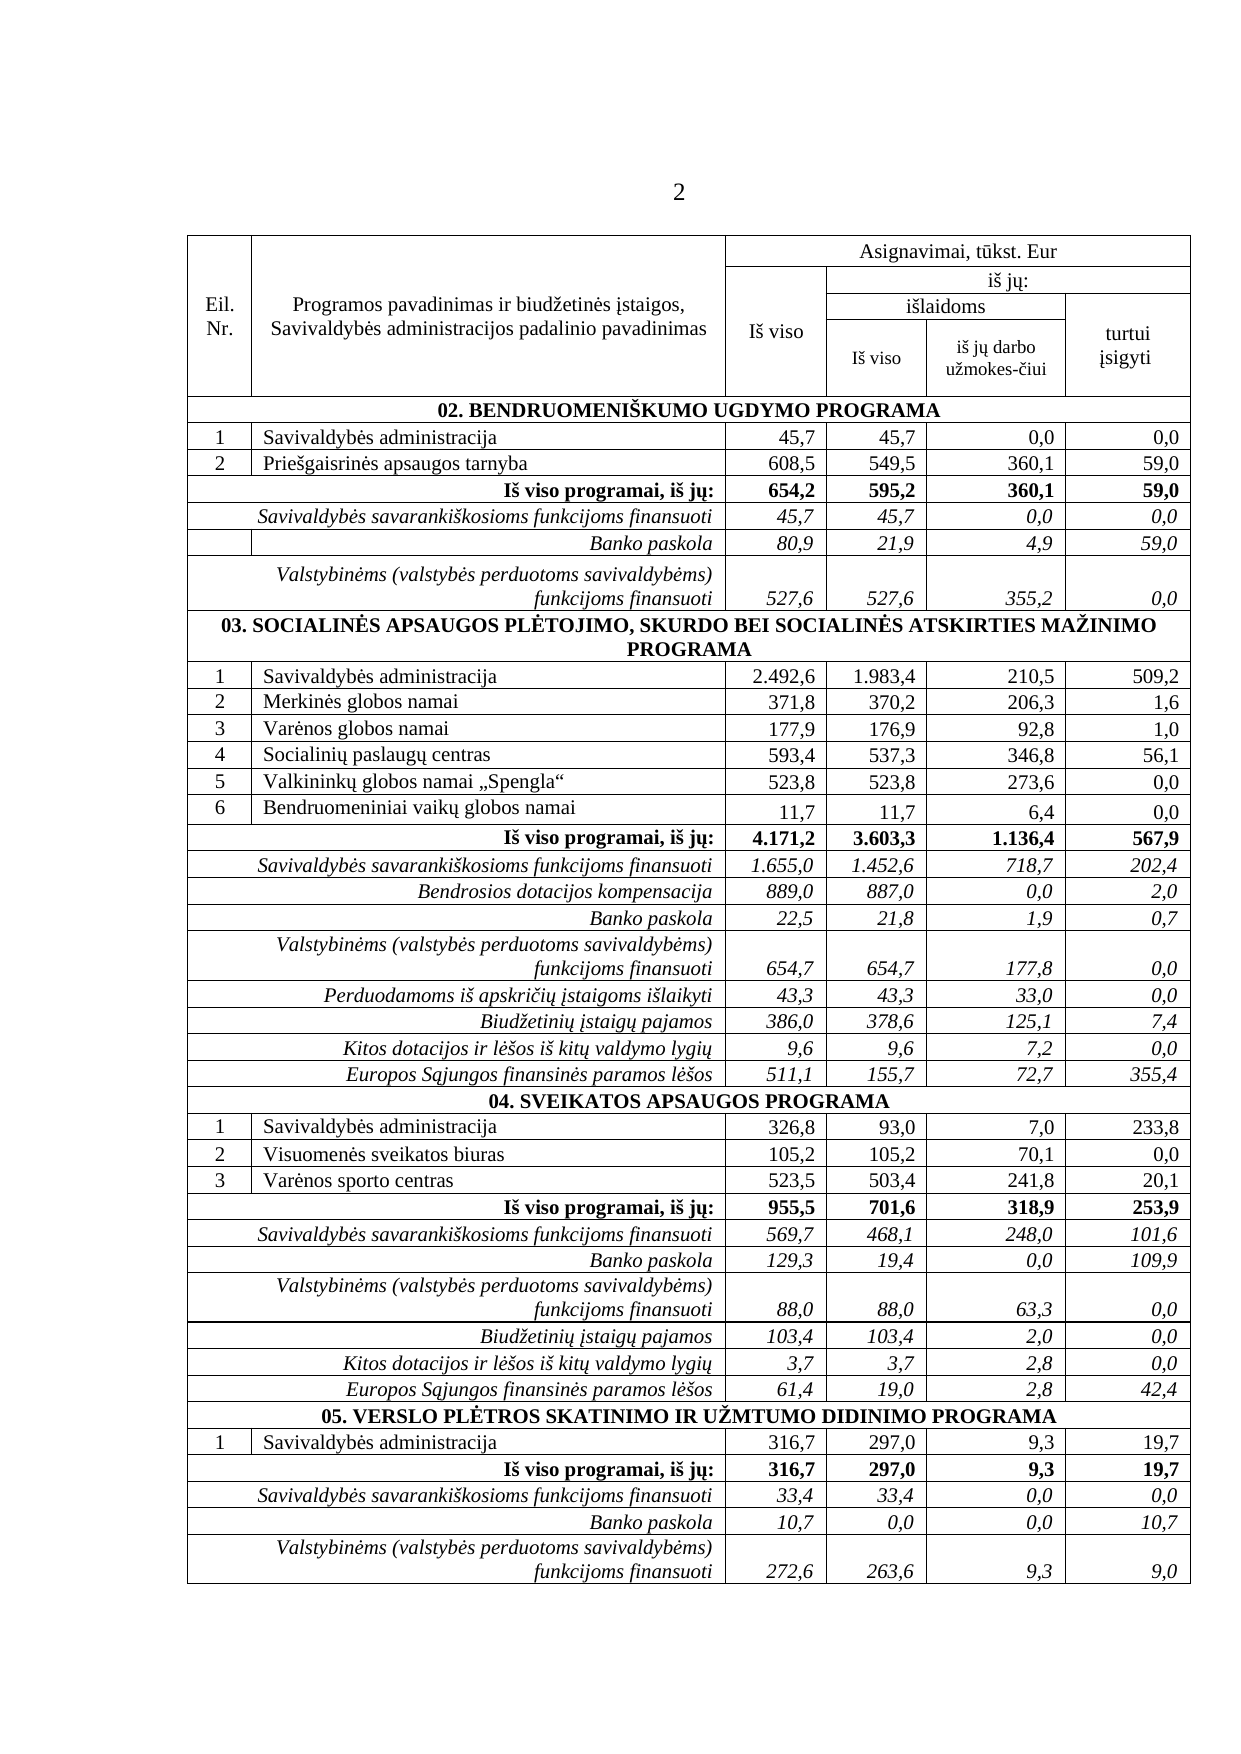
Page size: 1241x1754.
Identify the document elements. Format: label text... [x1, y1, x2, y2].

table_cell 701,6 [827, 1194, 926, 1219]
table_cell 523,8 [827, 769, 926, 794]
table_cell Savivaldybės administracija [252, 1429, 725, 1454]
table_cell Europos Sąjungos finansinės paramos lėšos [188, 1061, 725, 1086]
table_cell 2.492,6 [726, 662, 826, 688]
table_cell 4 [188, 742, 251, 767]
table_cell 59,0 [1066, 530, 1190, 555]
table_cell 887,0 [827, 878, 926, 903]
table_cell 0,0 [1066, 556, 1190, 610]
table_cell Bendruomeniniai vaikų globos namai [252, 795, 725, 824]
table_cell 7,4 [1066, 1008, 1190, 1033]
table_cell 1 [188, 423, 251, 449]
table_cell 595,2 [827, 476, 926, 502]
table_cell 11,7 [726, 795, 826, 824]
table_cell 0,0 [1066, 795, 1190, 824]
table_cell 4.171,2 [726, 825, 826, 850]
table_cell 19,0 [827, 1376, 926, 1401]
table_cell 45,7 [827, 423, 926, 449]
table_cell 9,6 [726, 1034, 826, 1060]
table_cell Varėnos sporto centras [252, 1167, 725, 1192]
table_cell 45,7 [726, 423, 826, 449]
table_header Eil. Nr. [188, 236, 251, 396]
table_cell 0,0 [927, 878, 1065, 903]
table_cell 0,0 [827, 1508, 926, 1534]
table_cell Savivaldybės savarankiškosioms funkcijoms finansuoti [188, 1220, 725, 1246]
table_cell 63,3 [927, 1273, 1065, 1321]
table_cell 155,7 [827, 1061, 926, 1086]
table_cell 101,6 [1066, 1220, 1190, 1246]
table_cell 22,5 [726, 905, 826, 930]
table_cell 0,0 [927, 503, 1065, 528]
table_cell 346,8 [927, 742, 1065, 767]
table_cell 210,5 [927, 662, 1065, 688]
table_cell 360,1 [927, 450, 1065, 475]
table_cell iš jų darbo užmokes-čiui [927, 320, 1065, 396]
table_cell 468,1 [827, 1220, 926, 1246]
table_cell 43,3 [726, 981, 826, 1007]
table_cell 3 [188, 1167, 251, 1192]
table_cell Priešgaisrinės apsaugos tarnyba [252, 450, 725, 475]
table_cell 509,2 [1066, 662, 1190, 688]
table_cell 10,7 [1066, 1508, 1190, 1534]
table_cell 593,4 [726, 742, 826, 767]
table_cell 297,0 [827, 1429, 926, 1454]
table_cell 523,5 [726, 1167, 826, 1192]
table_cell 318,9 [927, 1194, 1065, 1219]
table_cell 386,0 [726, 1008, 826, 1033]
table_cell 03. SOCIALINĖS APSAUGOS PLĖTOJIMO, SKURDO BEI SOCIALINĖS ATSKIRTIES MAŽINIMO PROGRAMA [188, 611, 1190, 661]
table_cell 0,0 [1066, 423, 1190, 449]
table_cell 33,0 [927, 981, 1065, 1007]
table_cell Biudžetinių įstaigų pajamos [188, 1323, 725, 1348]
table_cell 2 [188, 450, 251, 475]
table_cell 177,9 [726, 715, 826, 741]
table_cell 1,9 [927, 905, 1065, 930]
table_cell 549,5 [827, 450, 926, 475]
table_cell 9,0 [1066, 1535, 1190, 1583]
table_cell Iš viso programai, iš jų: [188, 1455, 725, 1481]
table_cell 02. BENDRUOMENIŠKUMO UGDYMO PROGRAMA [188, 397, 1190, 422]
table_cell 955,5 [726, 1194, 826, 1219]
table_cell 233,8 [1066, 1114, 1190, 1139]
table_cell Banko paskola [252, 530, 725, 555]
table_cell 0,0 [1066, 931, 1190, 980]
table_cell 1.452,6 [827, 851, 926, 877]
table_cell 80,9 [726, 530, 826, 555]
table_cell 1 [188, 1114, 251, 1139]
table_cell 326,8 [726, 1114, 826, 1139]
table_header Asignavimai, tūkst. Eur [726, 236, 1190, 266]
table_cell Iš viso [726, 267, 826, 396]
table_cell 2,0 [1066, 878, 1190, 903]
table_cell 316,7 [726, 1429, 826, 1454]
table_cell 1.136,4 [927, 825, 1065, 850]
table_cell 0,0 [1066, 1323, 1190, 1348]
table_cell 109,9 [1066, 1247, 1190, 1272]
table_cell 43,3 [827, 981, 926, 1007]
table_cell 569,7 [726, 1220, 826, 1246]
table_cell 21,8 [827, 905, 926, 930]
table_cell 718,7 [927, 851, 1065, 877]
table_cell 19,7 [1066, 1455, 1190, 1481]
table_cell 103,4 [827, 1323, 926, 1348]
table_cell 56,1 [1066, 742, 1190, 767]
table_cell 1.983,4 [827, 662, 926, 688]
table_cell 360,1 [927, 476, 1065, 502]
table_cell 10,7 [726, 1508, 826, 1534]
table_cell 125,1 [927, 1008, 1065, 1033]
table_cell 248,0 [927, 1220, 1065, 1246]
table_cell 1,0 [1066, 715, 1190, 741]
table_cell 42,4 [1066, 1376, 1190, 1401]
table_cell 370,2 [827, 689, 926, 714]
table_cell 654,7 [726, 931, 826, 980]
table_cell Savivaldybės savarankiškosioms funkcijoms finansuoti [188, 851, 725, 877]
table_cell 263,6 [827, 1535, 926, 1583]
table_cell 654,2 [726, 476, 826, 502]
table_cell 253,9 [1066, 1194, 1190, 1219]
table_cell iš jų: [827, 267, 1190, 292]
table_cell 11,7 [827, 795, 926, 824]
table_cell 105,2 [827, 1140, 926, 1166]
table_cell 3 [188, 715, 251, 741]
table_cell Iš viso programai, iš jų: [188, 476, 725, 502]
table_cell 511,1 [726, 1061, 826, 1086]
table_cell 523,8 [726, 769, 826, 794]
table_cell 0,0 [1066, 1349, 1190, 1374]
table_cell Socialinių paslaugų centras [252, 742, 725, 767]
table_cell 9,3 [927, 1455, 1065, 1481]
table_cell 72,7 [927, 1061, 1065, 1086]
table_cell 4,9 [927, 530, 1065, 555]
table_cell 0,0 [1066, 503, 1190, 528]
table_cell 378,6 [827, 1008, 926, 1033]
table_cell 59,0 [1066, 450, 1190, 475]
table_cell [188, 530, 251, 555]
table_cell 05. VERSLO PLĖTROS SKATINIMO IR UŽMTUMO DIDINIMO PROGRAMA [188, 1402, 1190, 1428]
table_cell 45,7 [726, 503, 826, 528]
table_cell 0,0 [927, 1247, 1065, 1272]
table_cell 2,8 [927, 1376, 1065, 1401]
table_cell Europos Sąjungos finansinės paramos lėšos [188, 1376, 725, 1401]
table_cell 0,0 [1066, 1140, 1190, 1166]
table_cell 297,0 [827, 1455, 926, 1481]
table_cell 33,4 [827, 1482, 926, 1507]
table_cell Savivaldybės administracija [252, 662, 725, 688]
table_cell 1 [188, 662, 251, 688]
table_cell 3.603,3 [827, 825, 926, 850]
table_cell Banko paskola [188, 1247, 725, 1272]
table_cell 241,8 [927, 1167, 1065, 1192]
table_cell 889,0 [726, 878, 826, 903]
table_cell Visuomenės sveikatos biuras [252, 1140, 725, 1166]
table_cell 1.655,0 [726, 851, 826, 877]
table_cell 537,3 [827, 742, 926, 767]
table_cell 371,8 [726, 689, 826, 714]
table_cell 1 [188, 1429, 251, 1454]
table_cell 20,1 [1066, 1167, 1190, 1192]
table_cell Kitos dotacijos ir lėšos iš kitų valdymo lygių [188, 1349, 725, 1374]
table_cell 9,6 [827, 1034, 926, 1060]
table_cell turtui įsigyti [1066, 294, 1190, 396]
table_cell 0,0 [1066, 1482, 1190, 1507]
table_cell 0,7 [1066, 905, 1190, 930]
table_cell 0,0 [927, 1482, 1065, 1507]
table_cell 527,6 [827, 556, 926, 610]
table_cell 88,0 [726, 1273, 826, 1321]
table_cell 21,9 [827, 530, 926, 555]
table_cell Savivaldybės administracija [252, 1114, 725, 1139]
table_cell 272,6 [726, 1535, 826, 1583]
table_cell Valstybinėms (valstybės perduotoms savivaldybėms) funkcijoms finansuoti [188, 1535, 725, 1583]
table_cell 654,7 [827, 931, 926, 980]
table_cell 7,2 [927, 1034, 1065, 1060]
table_cell 2,0 [927, 1323, 1065, 1348]
table_cell 0,0 [927, 1508, 1065, 1534]
table_cell Iš viso [827, 320, 926, 396]
table_cell Banko paskola [188, 905, 725, 930]
table_cell Valstybinėms (valstybės perduotoms savivaldybėms) funkcijoms finansuoti [188, 556, 725, 610]
table_cell 355,2 [927, 556, 1065, 610]
table_cell 202,4 [1066, 851, 1190, 877]
table_cell 103,4 [726, 1323, 826, 1348]
table_cell 0,0 [1066, 1034, 1190, 1060]
table_cell 88,0 [827, 1273, 926, 1321]
table_cell Iš viso programai, iš jų: [188, 825, 725, 850]
table_cell 0,0 [1066, 981, 1190, 1007]
table_cell išlaidoms [827, 294, 1065, 319]
table_cell 2 [188, 1140, 251, 1166]
table_cell Varėnos globos namai [252, 715, 725, 741]
table_cell 59,0 [1066, 476, 1190, 502]
table_cell Biudžetinių įstaigų pajamos [188, 1008, 725, 1033]
table_cell 93,0 [827, 1114, 926, 1139]
table_header Programos pavadinimas ir biudžetinės įstaigos, Savivaldybės administracijos padalinio pavadinimas [252, 236, 725, 396]
table_cell 04. SVEIKATOS APSAUGOS PROGRAMA [188, 1087, 1190, 1113]
table_cell 1,6 [1066, 689, 1190, 714]
table_cell 92,8 [927, 715, 1065, 741]
table_cell 608,5 [726, 450, 826, 475]
table_cell 0,0 [1066, 1273, 1190, 1321]
table_cell 316,7 [726, 1455, 826, 1481]
table_cell 176,9 [827, 715, 926, 741]
table_cell Valstybinėms (valstybės perduotoms savivaldybėms) funkcijoms finansuoti [188, 1273, 725, 1321]
table_cell 61,4 [726, 1376, 826, 1401]
table_cell Bendrosios dotacijos kompensacija [188, 878, 725, 903]
table_cell 177,8 [927, 931, 1065, 980]
table_cell Savivaldybės savarankiškosioms funkcijoms finansuoti [188, 1482, 725, 1507]
table_cell Valkininkų globos namai „Spengla“ [252, 769, 725, 794]
table_cell 9,3 [927, 1429, 1065, 1454]
table_cell 2 [188, 689, 251, 714]
table_cell 567,9 [1066, 825, 1190, 850]
table_cell 33,4 [726, 1482, 826, 1507]
table_cell Perduodamoms iš apskričių įstaigoms išlaikyti [188, 981, 725, 1007]
table_cell 9,3 [927, 1535, 1065, 1583]
table_cell 6 [188, 795, 251, 824]
table_cell 5 [188, 769, 251, 794]
table_cell 527,6 [726, 556, 826, 610]
table_cell Valstybinėms (valstybės perduotoms savivaldybėms) funkcijoms finansuoti [188, 931, 725, 980]
table_cell Kitos dotacijos ir lėšos iš kitų valdymo lygių [188, 1034, 725, 1060]
table_cell 19,7 [1066, 1429, 1190, 1454]
table_cell 355,4 [1066, 1061, 1190, 1086]
table_cell 503,4 [827, 1167, 926, 1192]
table_cell 3,7 [726, 1349, 826, 1374]
table_cell 70,1 [927, 1140, 1065, 1166]
table_cell Savivaldybės administracija [252, 423, 725, 449]
table_cell 0,0 [927, 423, 1065, 449]
table_cell 3,7 [827, 1349, 926, 1374]
table_cell Merkinės globos namai [252, 689, 725, 714]
table_cell 0,0 [1066, 769, 1190, 794]
table_cell Savivaldybės savarankiškosioms funkcijoms finansuoti [188, 503, 725, 528]
table_cell 129,3 [726, 1247, 826, 1272]
table_cell 6,4 [927, 795, 1065, 824]
table_cell 206,3 [927, 689, 1065, 714]
table_cell Banko paskola [188, 1508, 725, 1534]
table_cell 19,4 [827, 1247, 926, 1272]
table_cell 2,8 [927, 1349, 1065, 1374]
table_cell 105,2 [726, 1140, 826, 1166]
table_cell 273,6 [927, 769, 1065, 794]
table_cell 7,0 [927, 1114, 1065, 1139]
table_cell 45,7 [827, 503, 926, 528]
table_cell Iš viso programai, iš jų: [188, 1194, 725, 1219]
